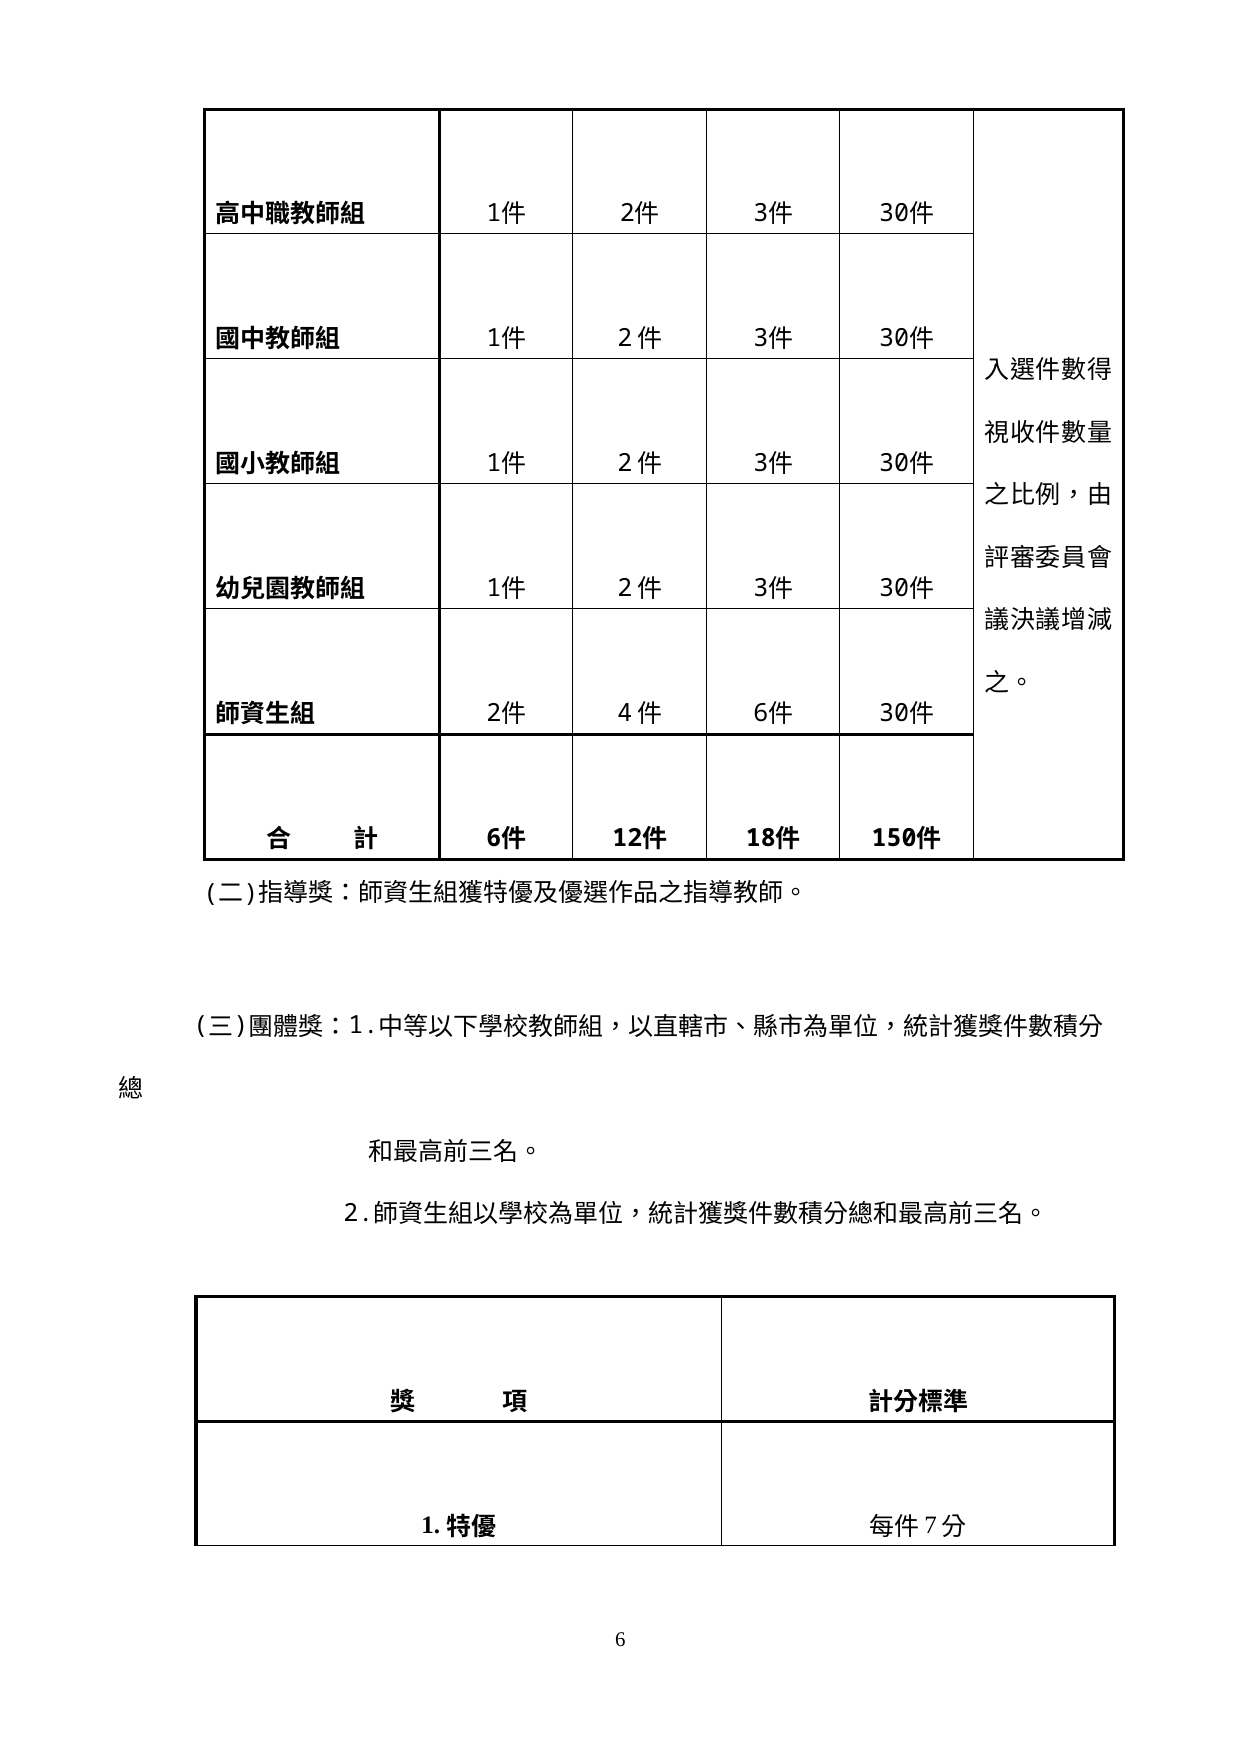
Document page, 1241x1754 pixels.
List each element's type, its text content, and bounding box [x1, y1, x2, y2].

table_cell 1件 [441, 484, 572, 608]
table_cell 30件 [840, 111, 973, 233]
table_cell 6件 [707, 609, 839, 733]
table_cell 每件7分 [722, 1423, 1113, 1545]
text 2.師資生組以學校為單位，統計獲獎件數積分總和最高前三名。 [118, 1170, 1122, 1233]
table_cell 30件 [840, 359, 973, 483]
table_cell 入選件數得視收件數量之比例，由評審委員會議決議增減之。 [974, 111, 1122, 858]
table_cell 合 計 [206, 736, 438, 858]
table_cell 2件 [573, 484, 706, 608]
table_cell 2件 [441, 609, 572, 733]
text (二)指導獎：師資生組獲特優及優選作品之指導教師。 [143, 861, 1122, 909]
table_cell 2件 [573, 234, 706, 358]
table_cell 1. 特優 [198, 1423, 721, 1545]
table_cell 30件 [840, 234, 973, 358]
table_cell 2件 [573, 111, 706, 233]
table_cell 師資生組 [206, 609, 438, 733]
table_cell 12件 [573, 736, 706, 858]
table_header 獎 項 [198, 1298, 721, 1420]
table_cell 3件 [707, 484, 839, 608]
table_cell 1件 [441, 234, 572, 358]
table_cell 1件 [441, 359, 572, 483]
table_cell 幼兒園教師組 [206, 484, 438, 608]
table_cell 1件 [441, 111, 572, 233]
table_cell 3件 [707, 359, 839, 483]
table_cell 30件 [840, 484, 973, 608]
table_cell 150件 [840, 736, 973, 858]
text 和最高前三名。 [118, 1108, 1122, 1170]
table_cell 4件 [573, 609, 706, 733]
table_cell 3件 [707, 234, 839, 358]
table_cell 18件 [707, 736, 839, 858]
table_cell 高中職教師組 [206, 111, 438, 233]
table_cell 30件 [840, 609, 973, 733]
table_cell 3件 [707, 111, 839, 233]
text (三)團體獎：1.中等以下學校教師組，以直轄市、縣市為單位，統計獲獎件數積分總 [118, 983, 1122, 1108]
table_cell 國中教師組 [206, 234, 438, 358]
table_cell 國小教師組 [206, 359, 438, 483]
table_header 計分標準 [722, 1298, 1113, 1420]
table_cell 6件 [441, 736, 572, 858]
table_cell 2件 [573, 359, 706, 483]
